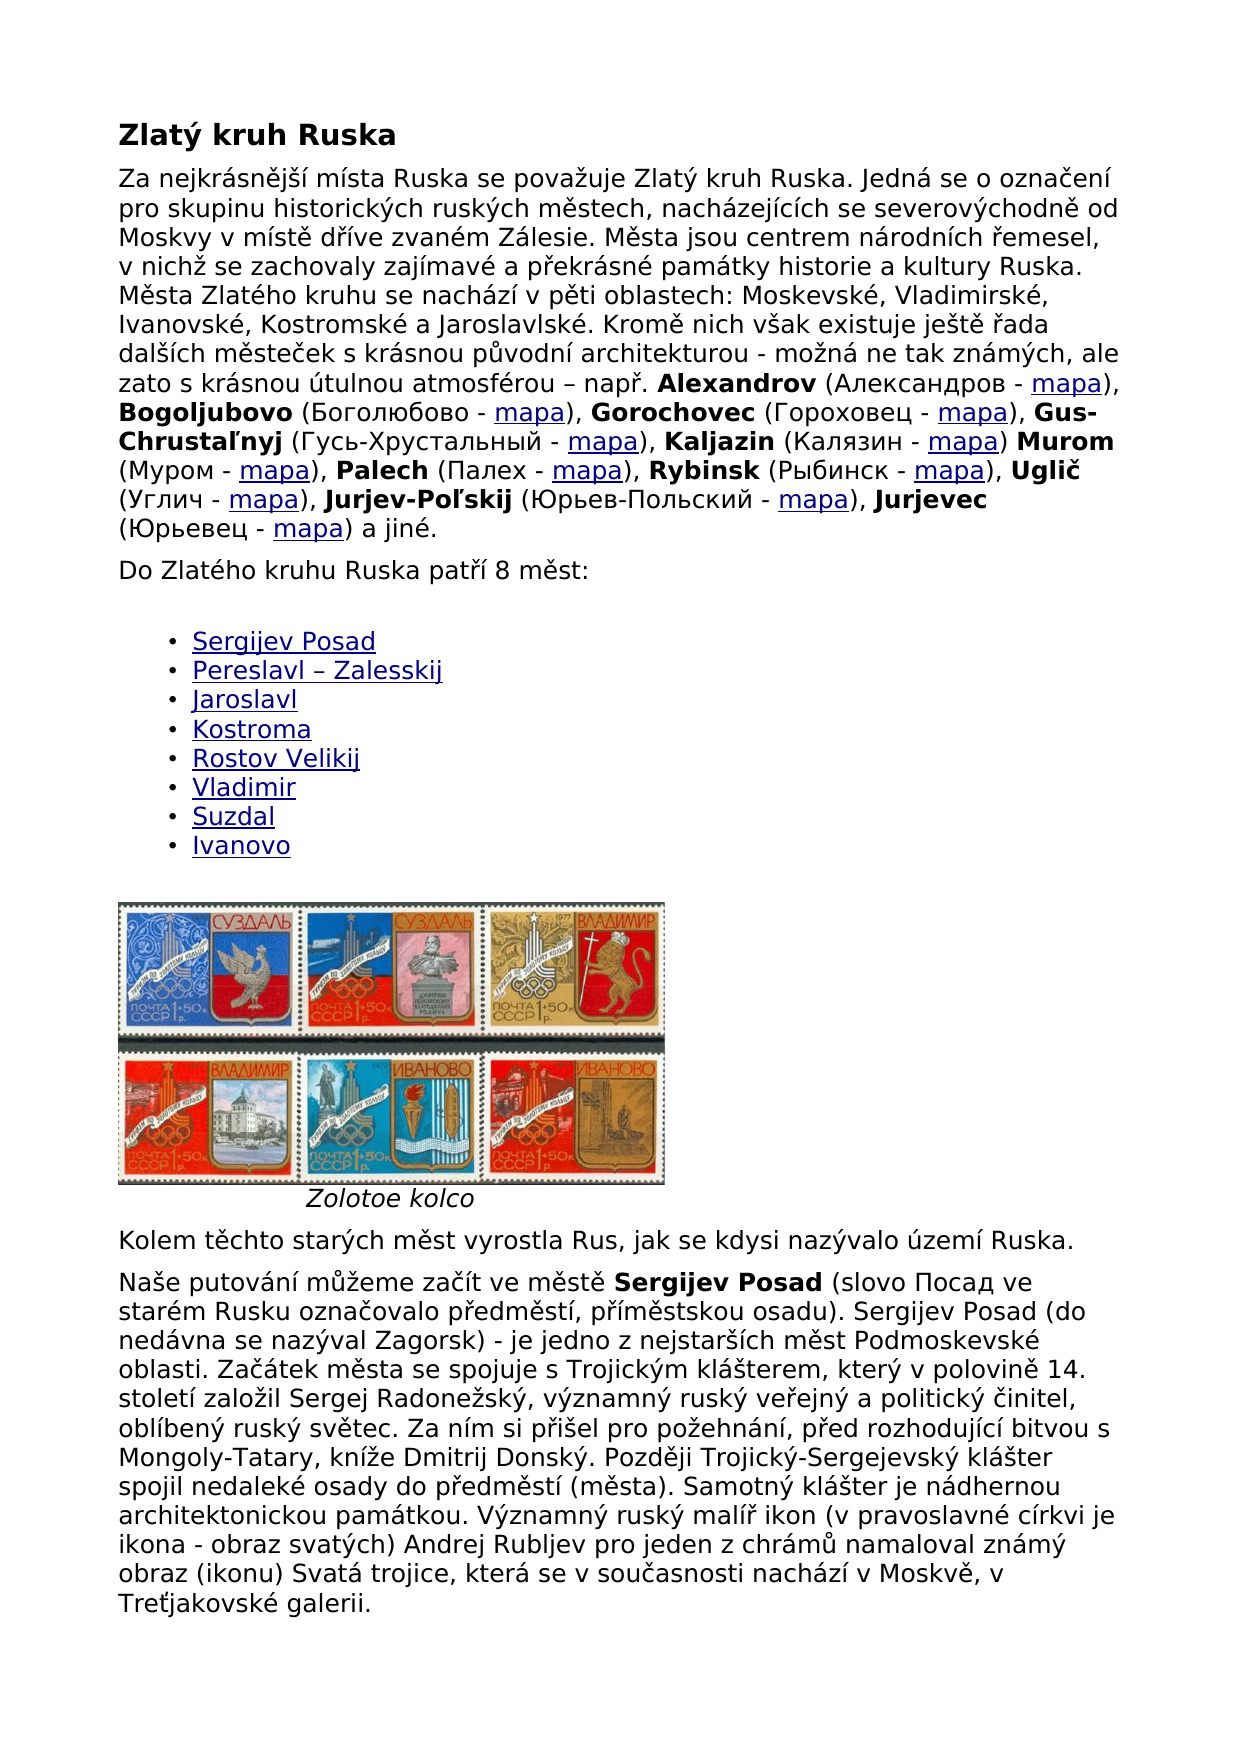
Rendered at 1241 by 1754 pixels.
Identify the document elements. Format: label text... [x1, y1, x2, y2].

list Kostroma [177, 715, 1122, 744]
text Naše putování můžeme začít ve městě Sergijev Posad (slovo Посад ve starém Rusku označovalo předměstí, příměstskou osadu). Sergijev Posad (do nedávna se nazýval Zagorsk) - je jedno z nejstarších měst Podmoskevské oblasti. Začátek města se spojuje s Trojickým klášterem, který v polovině 14. století založil Sergej Radonežský, významný ruský veřejný a politický činitel, oblíbený ruský světec. Za ním si přišel pro požehnání, před rozhodující bitvou s Mongoly-Tatary, kníže Dmitrij Donský. Později Trojický-Sergejevský klášter spojil nedaleké osady do předměstí (města). Samotný klášter je nádhernou architektonickou památkou. Významný ruský malíř ikon (v pravoslavné církvi je ikona - obraz svatých) Andrej Rubljev pro jeden z chrámů namaloval známý obraz (ikonu) Svatá trojice, která se v současnosti nachází v Moskvě, v Treťjakovské galerii. [118, 1268, 1122, 1618]
list Rostov Velikij [177, 744, 1122, 773]
text Za nejkrásnější místa Ruska se považuje Zlatý kruh Ruska. Jedná se o označení pro skupinu historických ruských městech, nacházejících se severovýchodně od Moskvy v místě dříve zvaném Zálesie. Města jsou centrem národních řemesel, v nichž se zachovaly zajímavé a překrásné památky historie a kultury Ruska. Města Zlatého kruhu se nachází v pěti oblastech: Moskevské, Vladimirské, Ivanovské, Kostromské a Jaroslavlské. Kromě nich však existuje ještě řada dalších městeček s krásnou původní architekturou - možná ne tak známých, ale zato s krásnou útulnou atmosférou – např. Alexandrov (Александров - mapa), Bogoljubovo (Боголюбово - mapa), Gorochovec (Гороховец - mapa), Gus-Chrustaľnyj (Гусь-Хрустальный - mapa), Kaljazin (Калязин - mapa) Murom (Муром - mapa), Palech (Палех - mapa), Rybinsk (Рыбинск - mapa), Uglič (Углич - mapa), Jurjev-Poľskij (Юрьев-Польский - mapa), Jurjevec (Юрьевец - mapa) a jiné. [118, 164, 1122, 544]
subtitle Zlatý kruh Ruska [118, 118, 1122, 152]
list Vladimir [177, 773, 1122, 802]
text Zolotoe kolco [118, 1185, 665, 1214]
picture [118, 902, 665, 1185]
list Pereslavl – Zalesskij [177, 657, 1122, 686]
text Do Zlatého kruhu Ruska patří 8 měst: [118, 556, 1122, 585]
list Ivanovo [177, 832, 1122, 861]
list Sergijev Posad [177, 627, 1122, 657]
text Kolem těchto starých měst vyrostla Rus, jak se kdysi nazývalo území Ruska. [118, 1226, 1122, 1255]
list Suzdal [177, 802, 1122, 832]
list Jaroslavl [177, 686, 1122, 715]
